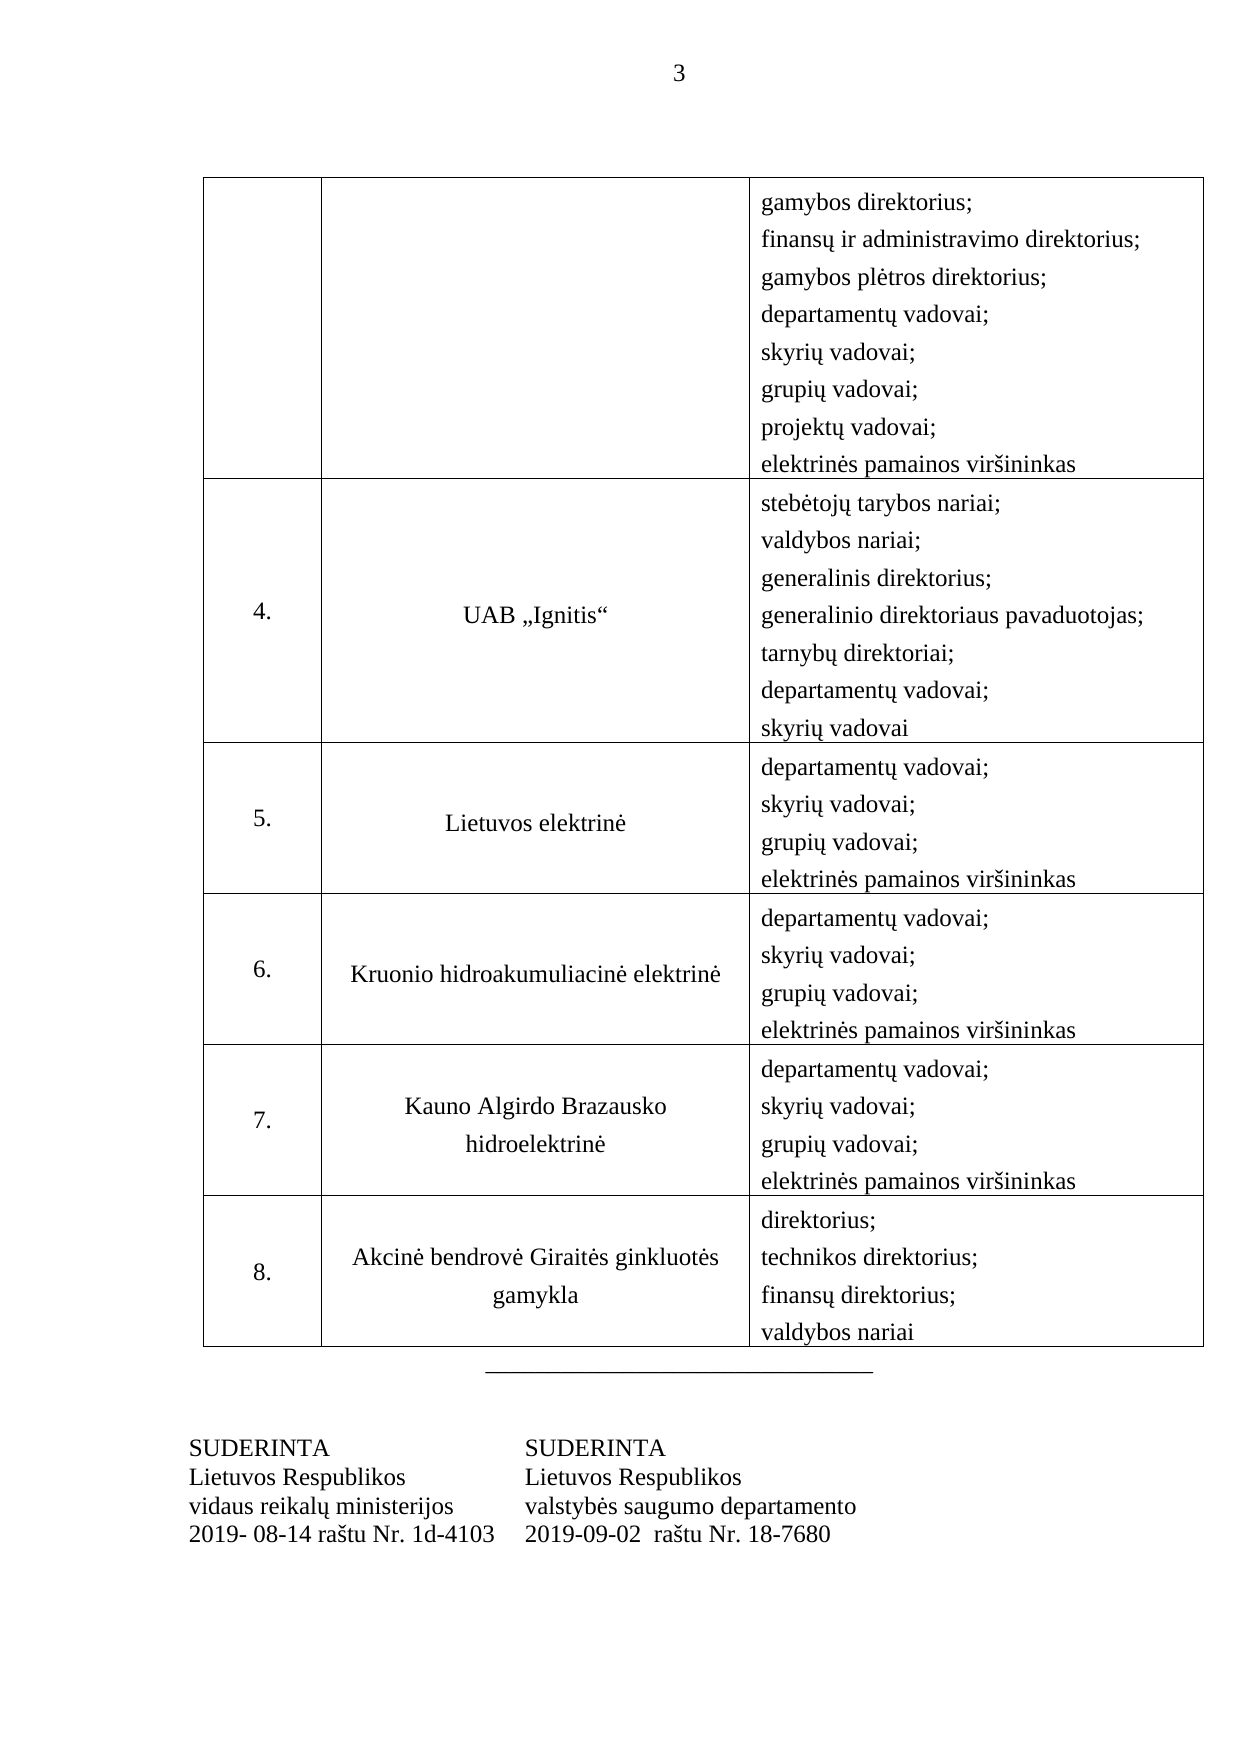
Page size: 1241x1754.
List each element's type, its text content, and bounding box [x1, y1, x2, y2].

table_cell Kruonio hidroakumuliacinė elektrinė [322, 894, 749, 1044]
table_cell Kauno Algirdo Brazausko hidroelektrinė [322, 1045, 749, 1195]
table_cell 7. [204, 1045, 321, 1195]
table_cell departamentų vadovai; skyrių vadovai; grupių vadovai; elektrinės pamainos viršininkas [750, 894, 1203, 1044]
table_cell departamentų vadovai; skyrių vadovai; grupių vadovai; elektrinės pamainos viršininkas [750, 1045, 1203, 1195]
table_cell departamentų vadovai; skyrių vadovai; grupių vadovai; elektrinės pamainos viršininkas [750, 743, 1203, 893]
table_cell stebėtojų tarybos nariai; valdybos nariai; generalinis direktorius; generalinio direktoriaus pavaduotojas; tarnybų direktoriai; departamentų vadovai; skyrių vadovai [750, 479, 1203, 742]
table_header SUDERINTA Lietuvos Respublikos vidaus reikalų ministerijos 2019- 08-14 raštu Nr. 1d-4103 [177, 1433, 513, 1577]
table_cell UAB „Ignitis“ [322, 479, 749, 742]
table_cell 4. [204, 479, 321, 742]
table_cell 6. [204, 894, 321, 1044]
table_cell 5. [204, 743, 321, 893]
table_cell Lietuvos elektrinė [322, 743, 749, 893]
table_header SUDERINTA Lietuvos Respublikos valstybės saugumo departamento 2019-09-02 raštu Nr. 18-7680 [513, 1433, 1060, 1577]
table_cell gamybos direktorius; finansų ir administravimo direktorius; gamybos plėtros direktorius; departamentų vadovai; skyrių vadovai; grupių vadovai; projektų vadovai; elektrinės pamainos viršininkas [750, 178, 1203, 478]
table_cell direktorius; technikos direktorius; finansų direktorius; valdybos nariai [750, 1196, 1203, 1346]
table_cell Akcinė bendrovė Giraitės ginkluotės gamykla [322, 1196, 749, 1346]
table_cell [204, 178, 321, 478]
text _______________________________ [177, 1347, 1181, 1376]
table_cell 8. [204, 1196, 321, 1346]
table_cell [322, 178, 749, 478]
